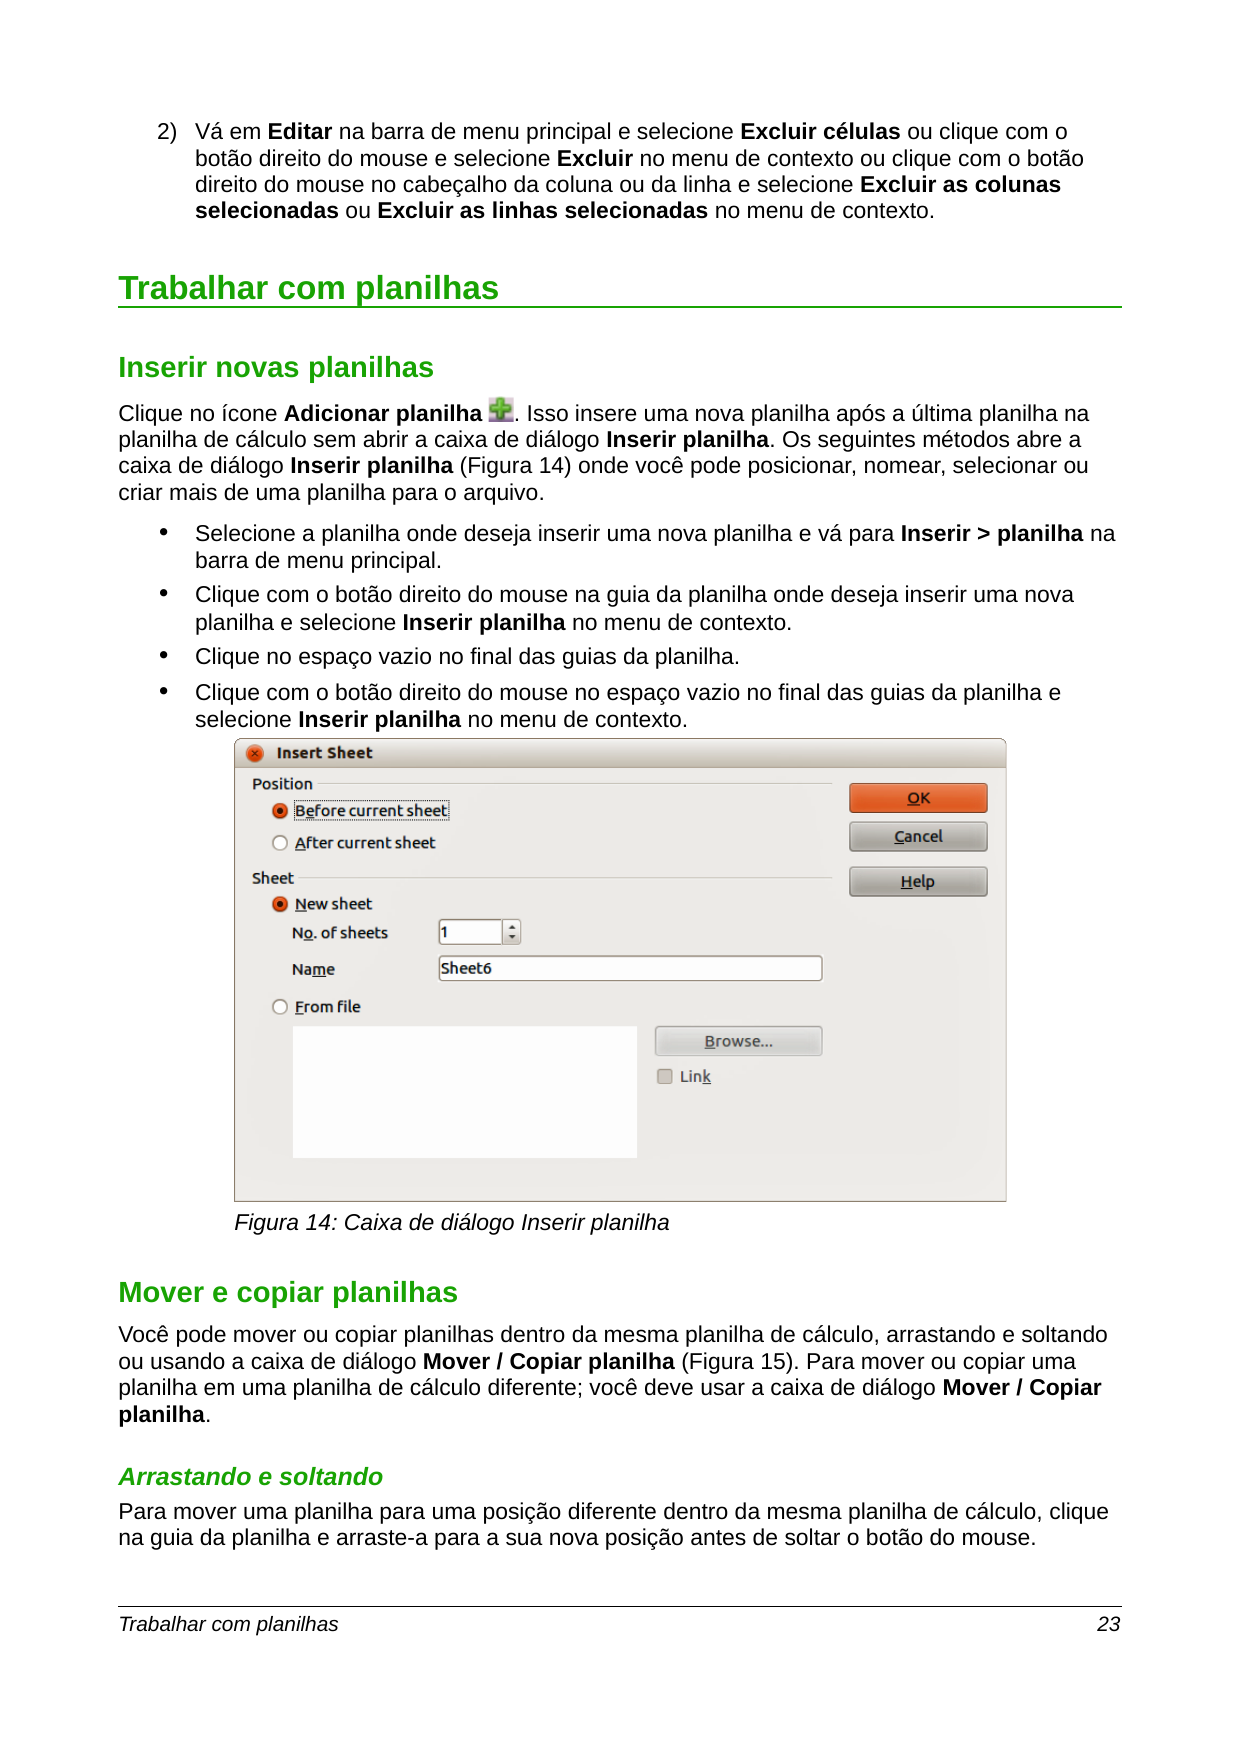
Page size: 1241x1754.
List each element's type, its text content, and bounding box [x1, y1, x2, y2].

list Clique no espaço vazio no final das guias da planilha. [156, 641, 1122, 670]
text Você pode mover ou copiar planilhas dentro da mesma planilha de cálculo, arrastando e soltando ou usando a caixa de diálogo Mover / Copiar planilha (Figura 15). Para mover ou copiar uma planilha em uma planilha de cálculo diferente; você deve usar a caixa de diálogo Mover / Copiar planilha. [118, 1321, 1122, 1427]
subtitle Mover e copiar planilhas [118, 1276, 1122, 1309]
text Figura 14: Caixa de diálogo Inserir planilha [234, 1208, 1006, 1235]
subtitle Arrastando e soltando [118, 1462, 1122, 1491]
subtitle Inserir novas planilhas [118, 350, 1122, 384]
text Para mover uma planilha para uma posição diferente dentro da mesma planilha de cálculo, clique na guia da planilha e arraste-a para a sua nova posição antes de soltar o botão do mouse. [118, 1498, 1122, 1550]
list Clique com o botão direito do mouse na guia da planilha onde deseja inserir uma nova planilha e selecione Inserir planilha no menu de contexto. [156, 579, 1122, 635]
subtitle Trabalhar com planilhas [118, 268, 1122, 306]
picture [488, 396, 514, 422]
text Clique no ícone Adicionar planilha . Isso insere uma nova planilha após a última planilha na planilha de cálculo sem abrir a caixa de diálogo Inserir planilha. Os seguintes métodos abre a caixa de diálogo Inserir planilha (Figura 14) onde você pode posicionar, nomear, selecionar ou criar mais de uma planilha para o arquivo. [118, 396, 1122, 505]
list Vá em Editar na barra de menu principal e selecione Excluir células ou clique com o botão direito do mouse e selecione Excluir no menu de contexto ou clique com o botão direito do mouse no cabeçalho da coluna ou da linha e selecione Excluir as colunas selecionadas ou Excluir as linhas selecionadas no menu de contexto. [177, 118, 1122, 223]
picture [234, 738, 1007, 1202]
list Selecione a planilha onde deseja inserir uma nova planilha e vá para Inserir > planilha na barra de menu principal. [156, 518, 1122, 573]
list Clique com o botão direito do mouse no espaço vazio no final das guias da planilha e selecione Inserir planilha no menu de contexto. [156, 677, 1122, 732]
